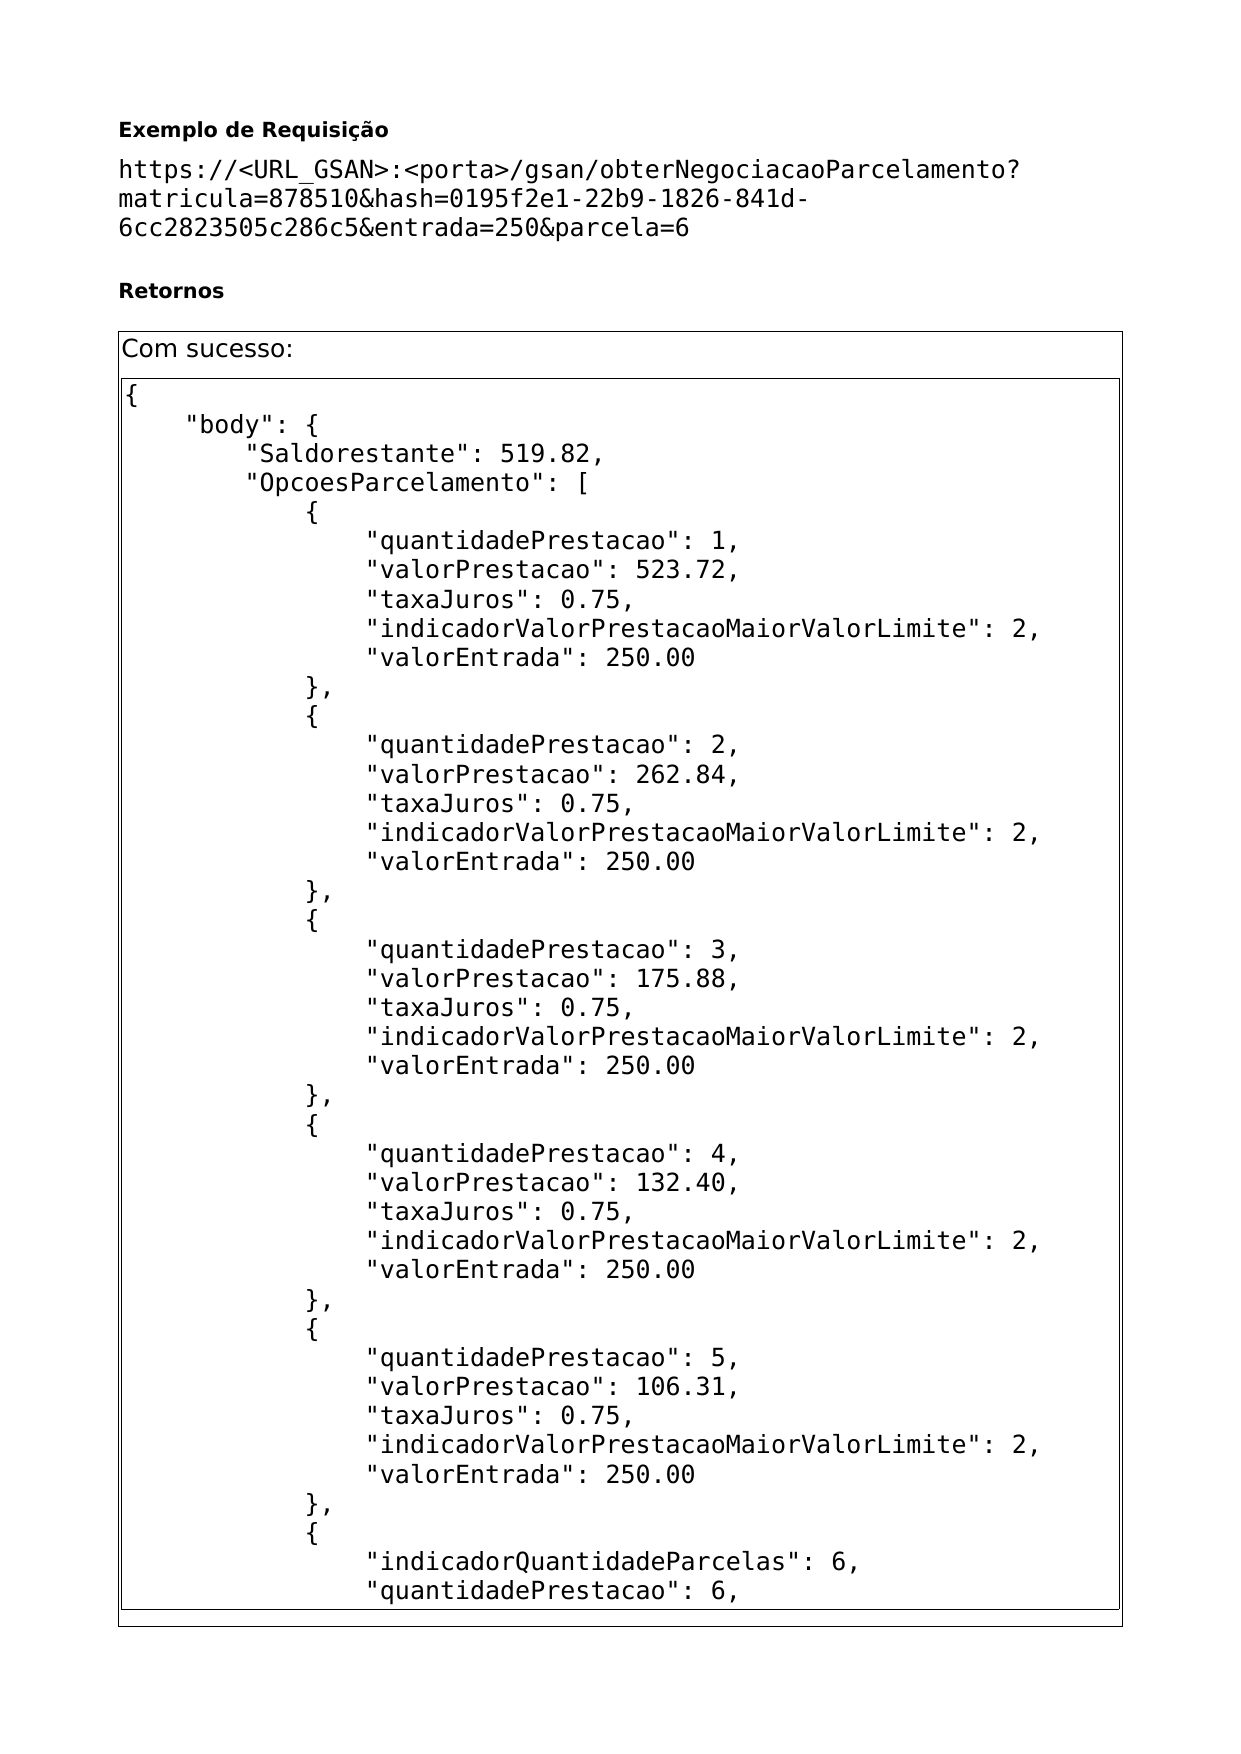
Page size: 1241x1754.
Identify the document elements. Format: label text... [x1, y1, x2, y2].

table_header { "body": { "Saldorestante": 519.82, "OpcoesParcelamento": [ { "quantidadePrestacao": 1, "valorPrestacao": 523.72, "taxaJuros": 0.75, "indicadorValorPrestacaoMaiorValorLimite": 2, "valorEntrada": 250.00 }, { "quantidadePrestacao": 2, "valorPrestacao": 262.84, "taxaJuros": 0.75, "indicadorValorPrestacaoMaiorValorLimite": 2, "valorEntrada": 250.00 }, { "quantidadePrestacao": 3, "valorPrestacao": 175.88, "taxaJuros": 0.75, "indicadorValorPrestacaoMaiorValorLimite": 2, "valorEntrada": 250.00 }, { "quantidadePrestacao": 4, "valorPrestacao": 132.40, "taxaJuros": 0.75, "indicadorValorPrestacaoMaiorValorLimite": 2, "valorEntrada": 250.00 }, { "quantidadePrestacao": 5, "valorPrestacao": 106.31, "taxaJuros": 0.75, "indicadorValorPrestacaoMaiorValorLimite": 2, "valorEntrada": 250.00 }, { "indicadorQuantidadeParcelas": 6, "quantidadePrestacao": 6, [122, 379, 1119, 1609]
text https://<URL_GSAN>:<porta>/gsan/obterNegociacaoParcelamento?matricula=878510&hash=0195f2e1-22b9-1826-841d-6cc2823505c286c5&entrada=250&parcela=6 [118, 155, 1122, 242]
subtitle Exemplo de Requisição [118, 118, 1122, 142]
table_header Com sucesso: [119, 332, 1122, 1626]
subtitle Retornos [118, 279, 1122, 303]
